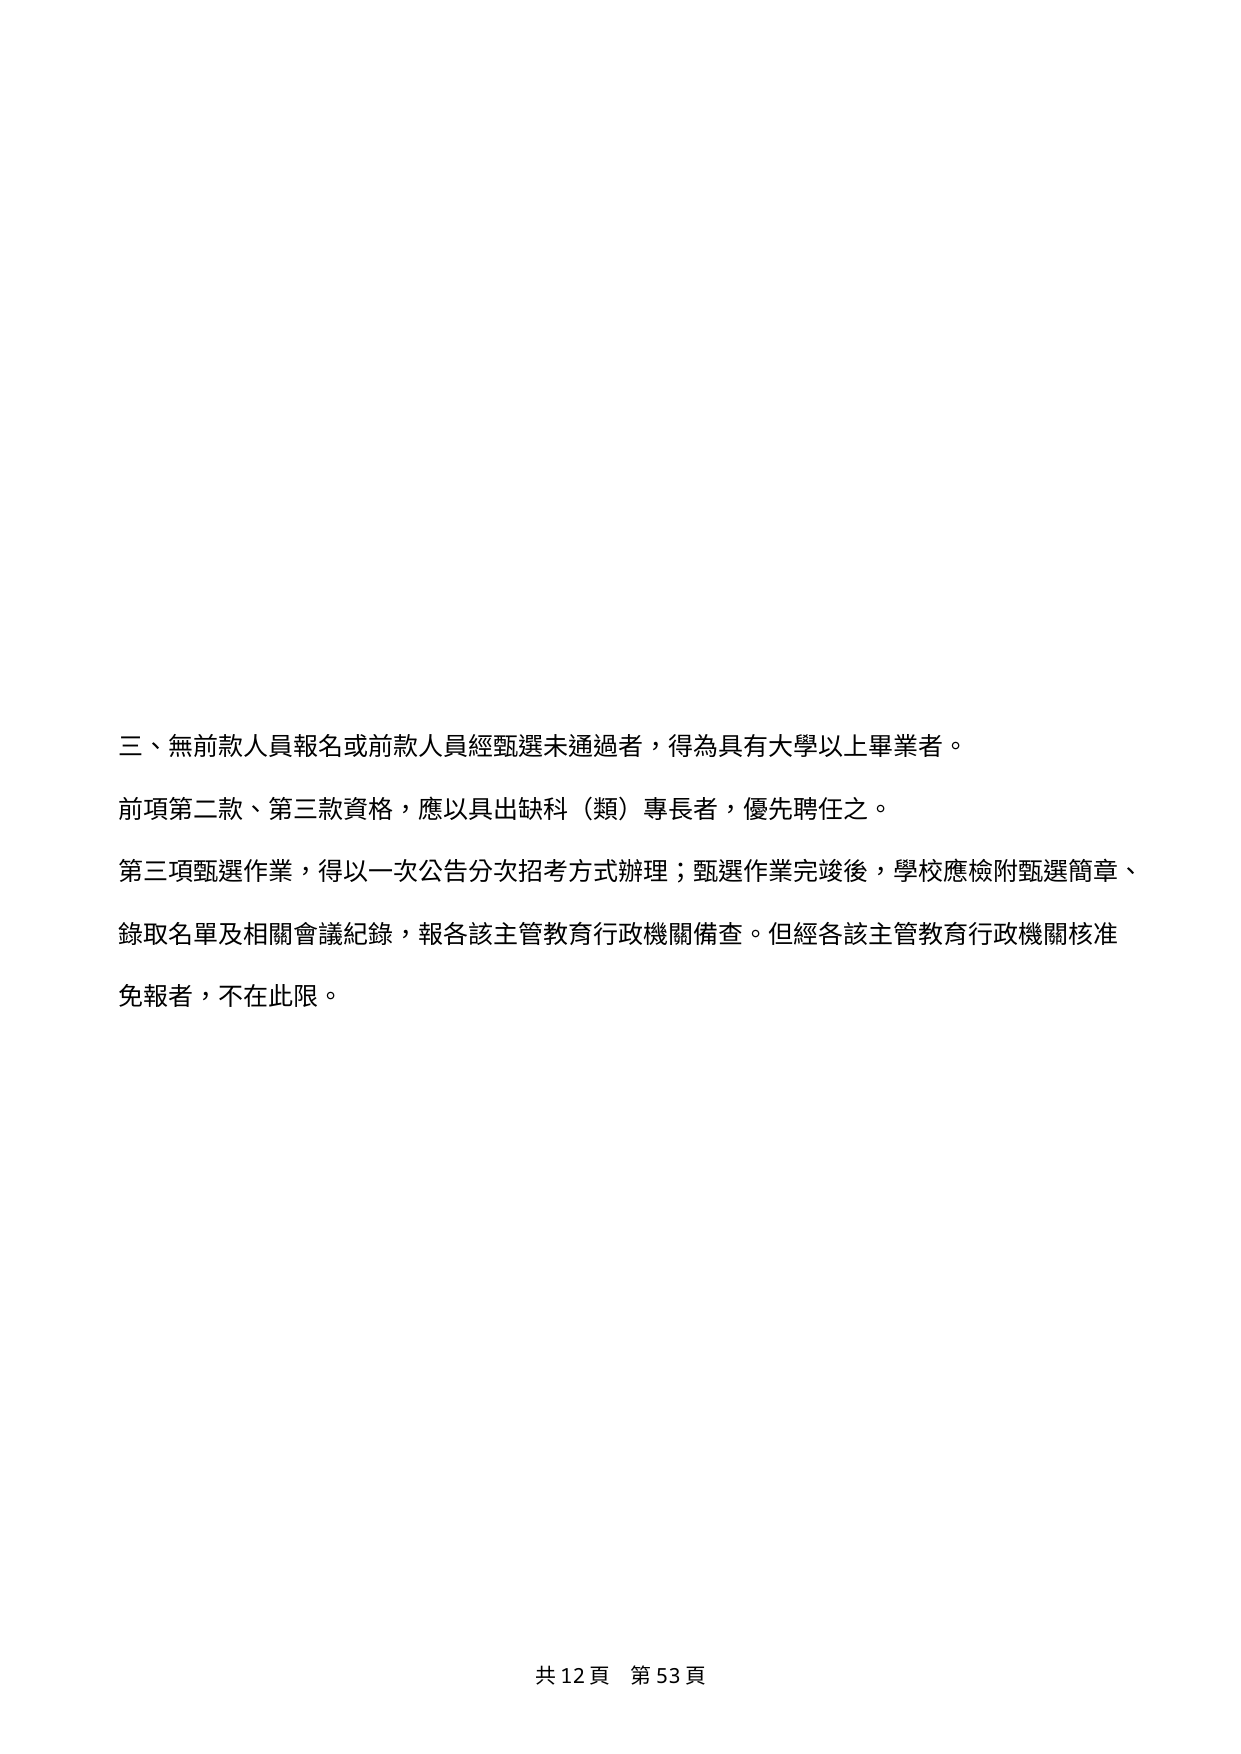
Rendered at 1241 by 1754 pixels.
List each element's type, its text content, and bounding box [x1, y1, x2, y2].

text 三、無前款人員報名或前款人員經甄選未通過者，得為具有大學以上畢業者。 [118, 703, 1122, 766]
text 第三項甄選作業，得以一次公告分次招考方式辦理；甄選作業完竣後，學校應檢附甄選簡章、錄取名單及相關會議紀錄，報各該主管教育行政機關備查。但經各該主管教育行政機關核准免報者，不在此限。 [118, 828, 1122, 1016]
text 前項第二款、第三款資格，應以具出缺科（類）專長者，優先聘任之。 [118, 766, 1122, 828]
